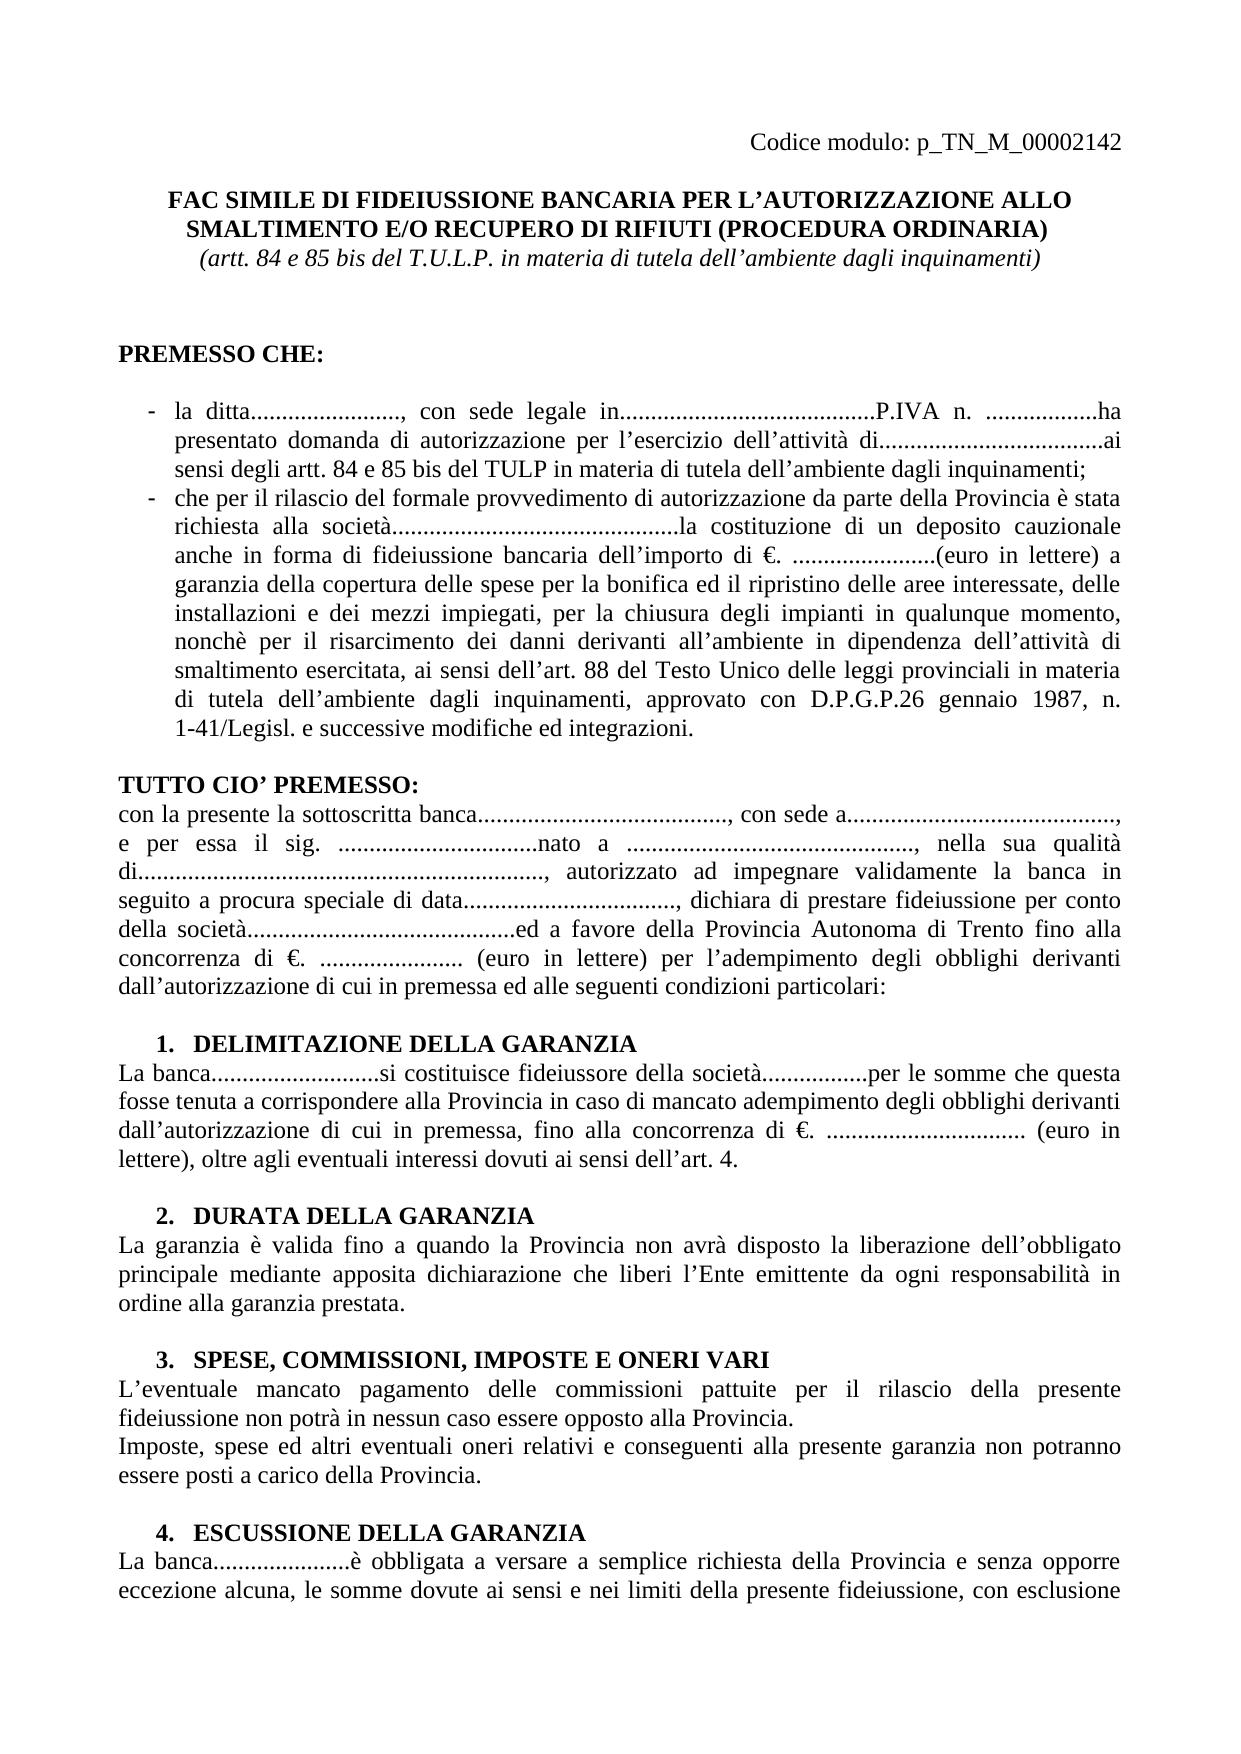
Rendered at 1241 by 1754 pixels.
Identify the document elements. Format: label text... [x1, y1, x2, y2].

text L’eventuale mancato pagamento delle commissioni pattuite per il rilascio della presente fideiussione non potrà in nessun caso essere opposto alla Provincia. [118, 1374, 1122, 1431]
text Imposte, spese ed altri eventuali oneri relativi e conseguenti alla presente garanzia non potranno essere posti a carico della Provincia. [118, 1431, 1122, 1489]
list che per il rilascio del formale provvedimento di autorizzazione da parte della Provincia è stata richiesta alla società..............................................la costituzione di un deposito cauzionale anche in forma di fideiussione bancaria dell’importo di €. .......................(euro in lettere) a garanzia della copertura delle spese per la bonifica ed il ripristino delle aree interessate, delle installazioni e dei mezzi impiegati, per la chiusura degli impianti in qualunque momento, nonchè per il risarcimento dei danni derivanti all’ambiente in dipendenza dell’attività di smaltimento esercitata, ai sensi dell’art. 88 del Testo Unico delle leggi provinciali in materia di tutela dell’ambiente dagli inquinamenti, approvato con D.P.G.P.26 gennaio 1987, n. 1-41/Legisl. e successive modifiche ed integrazioni. [147, 483, 1122, 741]
list la ditta........................, con sede legale in.........................................P.IVA n. ..................ha presentato domanda di autorizzazione per l’esercizio dell’attività di....................................ai sensi degli artt. 84 e 85 bis del TULP in materia di tutela dell’ambiente dagli inquinamenti; [147, 396, 1122, 483]
text La banca......................è obbligata a versare a semplice richiesta della Provincia e senza opporre eccezione alcuna, le somme dovute ai sensi e nei limiti della presente fideiussione, con esclusione [118, 1546, 1122, 1604]
text con la presente la sottoscritta banca........................................, con sede a..........................................., e per essa il sig. ................................nato a .............................................., nella sua qualità di................................................................., autorizzato ad impegnare validamente la banca in seguito a procura speciale di data.................................., dichiara di prestare fideiussione per conto della società...........................................ed a favore della Provincia Autonoma di Trento fino alla concorrenza di €. ....................... (euro in lettere) per l’adempimento degli obblighi derivanti dall’autorizzazione di cui in premessa ed alle seguenti condizioni particolari: [118, 799, 1122, 1000]
list ESCUSSIONE DELLA GARANZIA [156, 1518, 1122, 1546]
list DURATA DELLA GARANZIA [156, 1201, 1122, 1230]
list DELIMITAZIONE DELLA GARANZIA [156, 1029, 1122, 1058]
text PREMESSO CHE: [118, 339, 1122, 367]
text TUTTO CIO’ PREMESSO: [118, 770, 1122, 799]
text (artt. 84 e 85 bis del T.U.L.P. in materia di tutela dell’ambiente dagli inquinamenti) [118, 243, 1122, 272]
list SPESE, COMMISSIONI, IMPOSTE E ONERI VARI [156, 1345, 1122, 1374]
text La banca...........................si costituisce fideiussore della società.................per le somme che questa fosse tenuta a corrispondere alla Provincia in caso di mancato adempimento degli obblighi derivanti dall’autorizzazione di cui in premessa, fino alla concorrenza di €. ................................ (euro in lettere), oltre agli eventuali interessi dovuti ai sensi dell’art. 4. [118, 1058, 1122, 1173]
text FAC SIMILE DI FIDEIUSSIONE BANCARIA PER L’AUTORIZZAZIONE ALLO SMALTIMENTO E/O RECUPERO DI RIFIUTI (PROCEDURA ORDINARIA) [118, 185, 1122, 243]
text La garanzia è valida fino a quando la Provincia non avrà disposto la liberazione dell’obbligato principale mediante apposita dichiarazione che liberi l’Ente emittente da ogni responsabilità in ordine alla garanzia prestata. [118, 1230, 1122, 1316]
